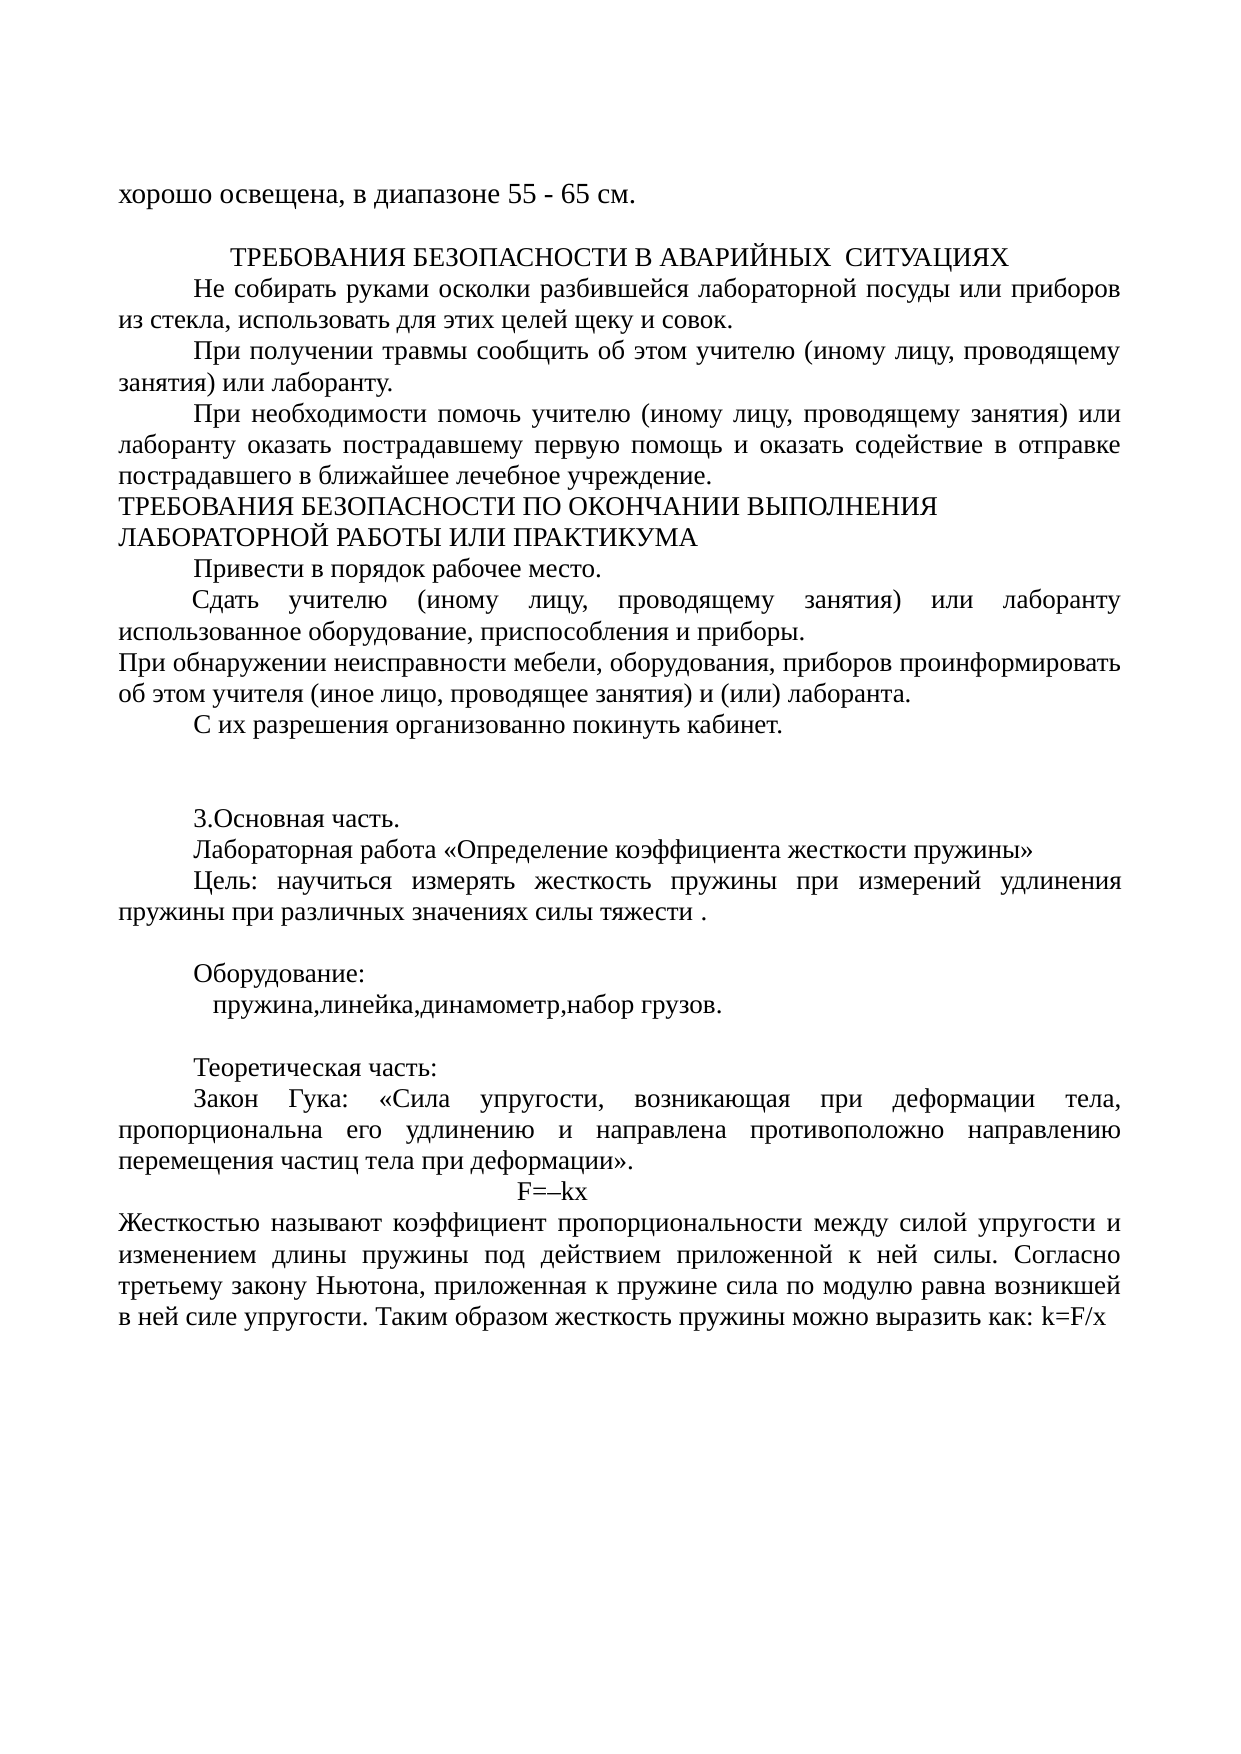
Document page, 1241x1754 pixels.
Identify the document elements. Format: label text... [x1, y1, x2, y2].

text Закон Гука: «Сила упругости, возникающая при деформации тела, пропорциональна его удлинению и направлена противоположно направлению перемещения частиц тела при деформации». [118, 1082, 1122, 1175]
text При обнаружении неисправности мебели, оборудования, приборов проинформировать об этом учителя (иное лицо, проводящее занятия) и (или) лаборанта. [118, 646, 1122, 708]
text При необходимости помочь учителю (иному лицу, проводящему занятия) или лаборанту оказать пострадавшему первую помощь и оказать содействие в отправке пострадавшего в ближайшее лечебное учреждение. [118, 397, 1122, 490]
text Теоретическая часть: [118, 1051, 1122, 1082]
text Цель: научиться измерять жесткость пружины при измерений удлинения пружины при различных значениях силы тяжести . [118, 864, 1122, 926]
text 3.Основная часть. [118, 802, 1122, 833]
text пружина,линейка,динамометр,набор грузов. [118, 988, 1122, 1020]
text Жесткостью называют коэффициент пропорциональности между силой упругости и изменением длины пружины под действием приложенной к ней силы. Согласно третьему закону Ньютона, приложенная к пружине сила по модулю равна возникшей в ней силе упругости. Таким образом жесткость пружины можно выразить как: k=F/x [118, 1207, 1122, 1331]
text С их разрешения организованно покинуть кабинет. [118, 708, 1122, 739]
text Лабораторная работа «Определение коэффициента жесткости пружины» [118, 833, 1122, 864]
text F=–kx [118, 1175, 1122, 1207]
text ТРЕБОВАНИЯ БЕЗОПАСНОСТИ В АВАРИЙНЫХ СИТУАЦИЯХ [118, 241, 1122, 272]
text Сдать учителю (иному лицу, проводящему занятия) или лаборанту использованное оборудование, приспособления и приборы. [118, 584, 1122, 646]
text ТРЕБОВАНИЯ БЕЗОПАСНОСТИ ПО ОКОНЧАНИИ ВЫПОЛНЕНИЯ ЛАБОРАТОРНОЙ РАБОТЫ ИЛИ ПРАКТИКУМА [118, 490, 1122, 552]
text При получении травмы сообщить об этом учителю (иному лицу, проводящему занятия) или лаборанту. [118, 334, 1122, 397]
text Привести в порядок рабочее место. [118, 552, 1122, 584]
text хорошо освещена, в диапазоне 55 - 65 см. [118, 176, 1122, 210]
text Не собирать руками осколки разбившейся лабораторной посуды или приборов из стекла, использовать для этих целей щеку и совок. [118, 272, 1122, 334]
text Оборудование: [118, 957, 1122, 988]
